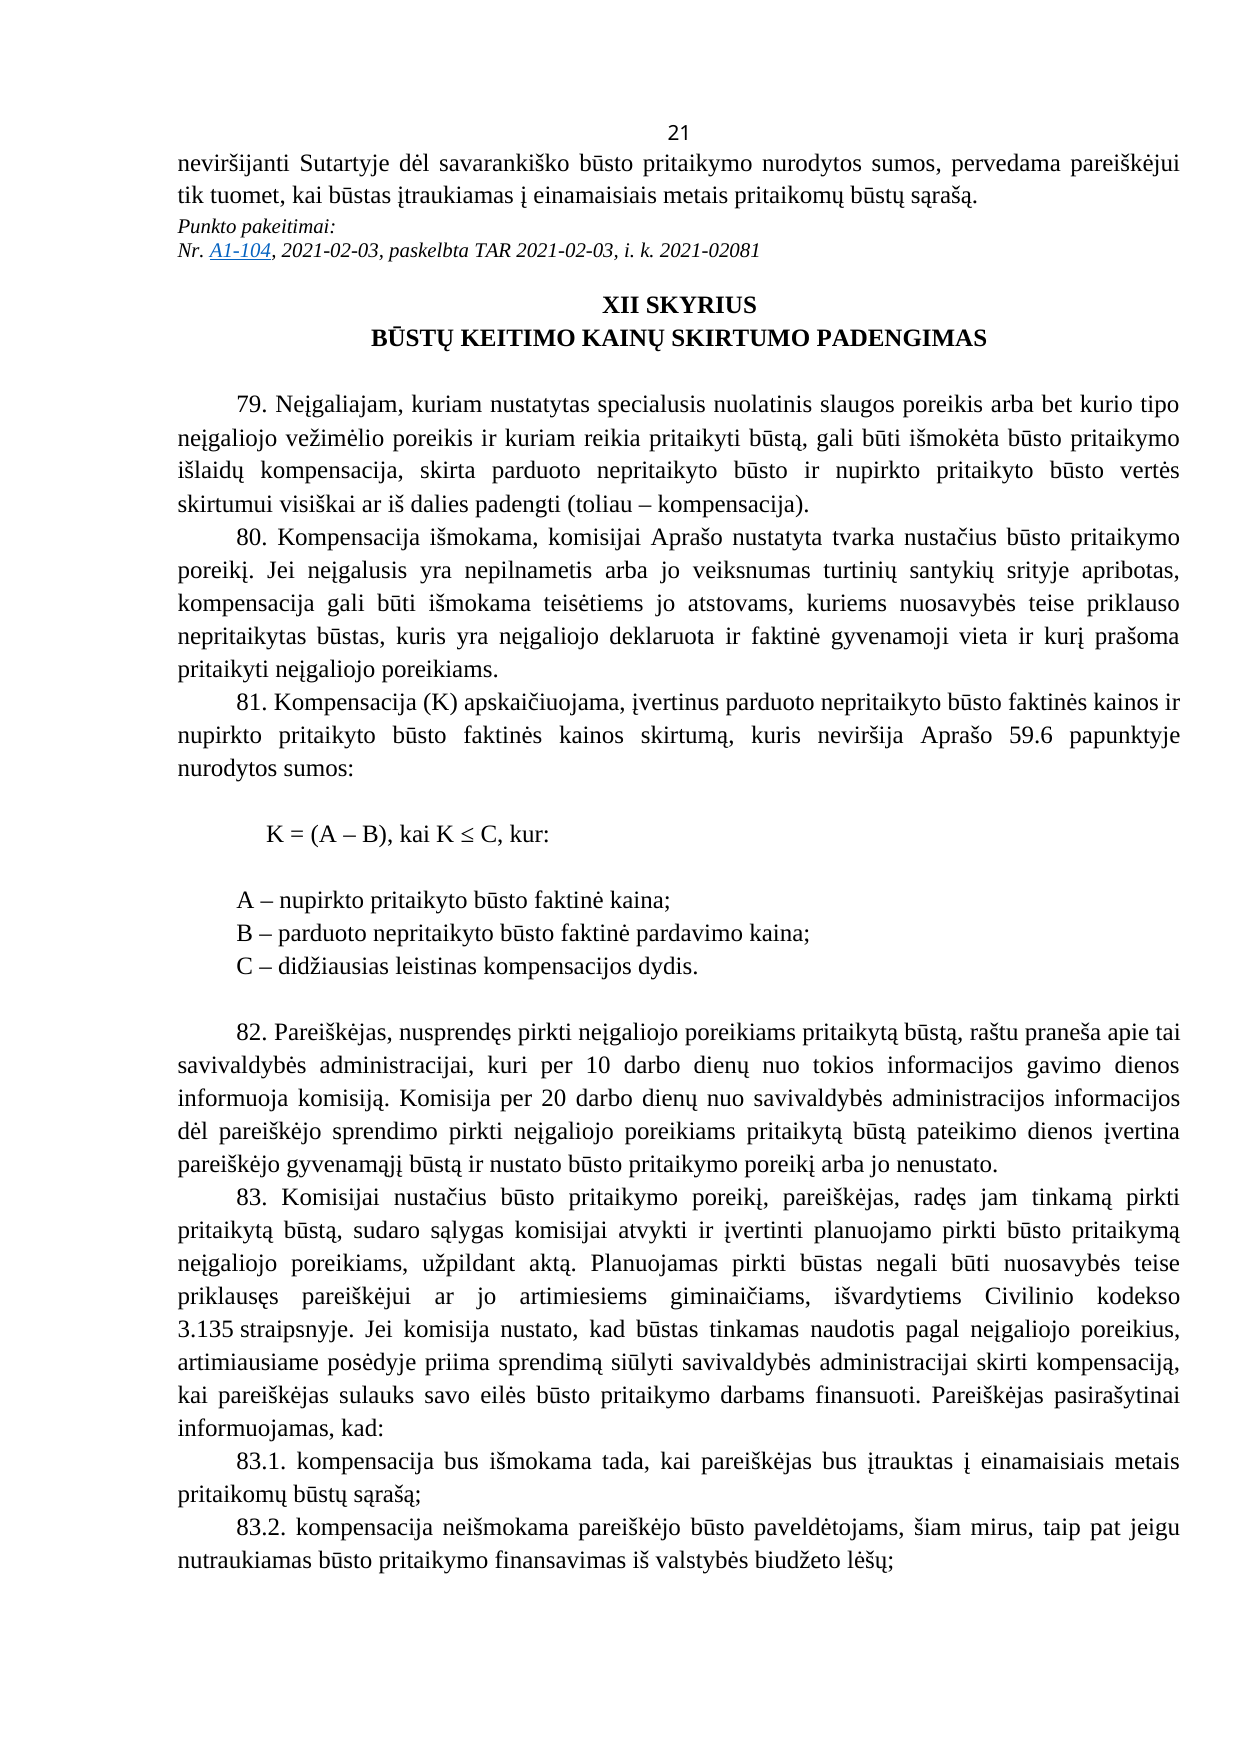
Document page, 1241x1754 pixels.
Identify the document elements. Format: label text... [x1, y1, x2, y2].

text 81. Kompensacija (K) apskaičiuojama, įvertinus parduoto nepritaikyto būsto faktinės kainos ir nupirkto pritaikyto būsto faktinės kainos skirtumą, kuris neviršija Aprašo 59.6 papunktyje nurodytos sumos: [177, 687, 1181, 782]
text B – parduoto nepritaikyto būsto faktinė pardavimo kaina; [177, 918, 1181, 947]
text XII SKYRIUS [177, 291, 1181, 319]
text K = (A – B), kai K ≤ C, kur: [177, 819, 1181, 848]
text A – nupirkto pritaikyto būsto faktinė kaina; [177, 885, 1181, 914]
text 83.2. kompensacija neišmokama pareiškėjo būsto paveldėtojams, šiam mirus, taip pat jeigu nutraukiamas būsto pritaikymo finansavimas iš valstybės biudžeto lėšų; [177, 1512, 1181, 1574]
text 82. Pareiškėjas, nusprendęs pirkti neįgaliojo poreikiams pritaikytą būstą, raštu praneša apie tai savivaldybės administracijai, kuri per 10 darbo dienų nuo tokios informacijos gavimo dienos informuoja komisiją. Komisija per 20 darbo dienų nuo savivaldybės administracijos informacijos dėl pareiškėjo sprendimo pirkti neįgaliojo poreikiams pritaikytą būstą pateikimo dienos įvertina pareiškėjo gyvenamąjį būstą ir nustato būsto pritaikymo poreikį arba jo nenustato. [177, 1017, 1181, 1178]
text neviršijanti Sutartyje dėl savarankiško būsto pritaikymo nurodytos sumos, pervedama pareiškėjui tik tuomet, kai būstas įtraukiamas į einamaisiais metais pritaikomų būstų sąrašą. [177, 148, 1181, 209]
text 83. Komisijai nustačius būsto pritaikymo poreikį, pareiškėjas, radęs jam tinkamą pirkti pritaikytą būstą, sudaro sąlygas komisijai atvykti ir įvertinti planuojamo pirkti būsto pritaikymą neįgaliojo poreikiams, užpildant aktą. Planuojamas pirkti būstas negali būti nuosavybės teise priklausęs pareiškėjui ar jo artimiesiems giminaičiams, išvardytiems Civilinio kodekso 3.135 straipsnyje. Jei komisija nustato, kad būstas tinkamas naudotis pagal neįgaliojo poreikius, artimiausiame posėdyje priima sprendimą siūlyti savivaldybės administracijai skirti kompensaciją, kai pareiškėjas sulauks savo eilės būsto pritaikymo darbams finansuoti. Pareiškėjas pasirašytinai informuojamas, kad: [177, 1182, 1181, 1442]
text C – didžiausias leistinas kompensacijos dydis. [177, 951, 1181, 980]
text BŪSTŲ KEITIMO KAINŲ SKIRTUMO PADENGIMAS [177, 323, 1181, 352]
text Punkto pakeitimai: [177, 214, 1181, 238]
text 80. Kompensacija išmokama, komisijai Aprašo nustatyta tvarka nustačius būsto pritaikymo poreikį. Jei neįgalusis yra nepilnametis arba jo veiksnumas turtinių santykių srityje apribotas, kompensacija gali būti išmokama teisėtiems jo atstovams, kuriems nuosavybės teise priklauso nepritaikytas būstas, kuris yra neįgaliojo deklaruota ir faktinė gyvenamoji vieta ir kurį prašoma pritaikyti neįgaliojo poreikiams. [177, 522, 1181, 682]
text 79. Neįgaliajam, kuriam nustatytas specialusis nuolatinis slaugos poreikis arba bet kurio tipo neįgaliojo vežimėlio poreikis ir kuriam reikia pritaikyti būstą, gali būti išmokėta būsto pritaikymo išlaidų kompensacija, skirta parduoto nepritaikyto būsto ir nupirkto pritaikyto būsto vertės skirtumui visiškai ar iš dalies padengti (toliau – kompensacija). [177, 389, 1181, 517]
text Nr. A1-104, 2021-02-03, paskelbta TAR 2021-02-03, i. k. 2021-02081 [177, 238, 1181, 262]
text 83.1. kompensacija bus išmokama tada, kai pareiškėjas bus įtrauktas į einamaisiais metais pritaikomų būstų sąrašą; [177, 1446, 1181, 1508]
